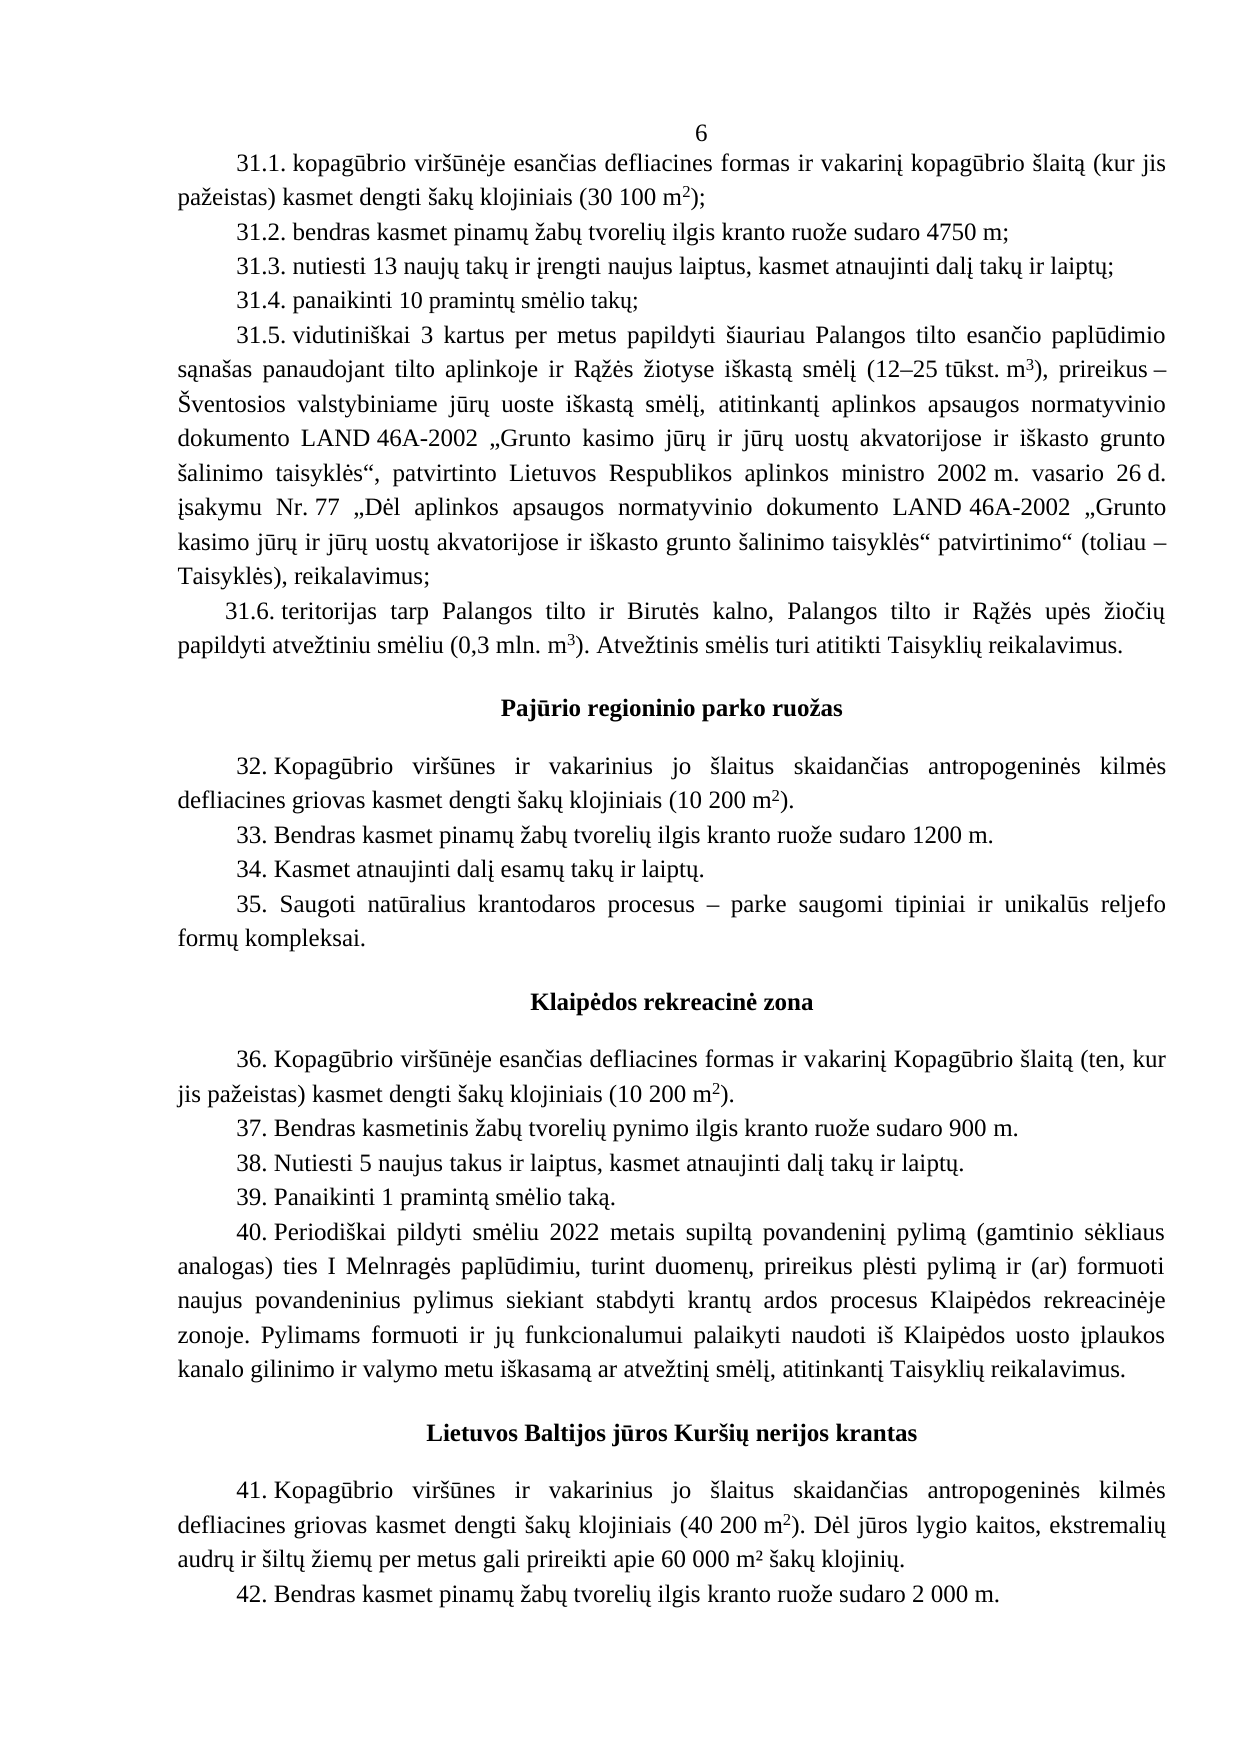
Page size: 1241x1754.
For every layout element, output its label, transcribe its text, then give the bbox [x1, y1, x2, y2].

text 31.1. kopagūbrio viršūnėje esančias defliacines formas ir vakarinį kopagūbrio šlaitą (kur jis pažeistas) kasmet dengti šakų klojiniais (30 100 m2); [177, 148, 1166, 211]
text 32. Kopagūbrio viršūnes ir vakarinius jo šlaitus skaidančias antropogeninės kilmės defliacines griovas kasmet dengti šakų klojiniais (10 200 m2). [177, 751, 1166, 814]
text 31.3. nutiesti 13 naujų takų ir įrengti naujus laiptus, kasmet atnaujinti dalį takų ir laiptų; [177, 251, 1166, 280]
text 36. Kopagūbrio viršūnėje esančias defliacines formas ir vakarinį Kopagūbrio šlaitą (ten, kur jis pažeistas) kasmet dengti šakų klojiniais (10 200 m2). [177, 1044, 1166, 1107]
text 34. Kasmet atnaujinti dalį esamų takų ir laiptų. [177, 854, 1166, 883]
text Lietuvos Baltijos jūros Kuršių nerijos krantas [177, 1418, 1166, 1446]
text 31.5. vidutiniškai 3 kartus per metus papildyti šiauriau Palangos tilto esančio paplūdimio sąnašas panaudojant tilto aplinkoje ir Rąžės žiotyse iškastą smėlį (12–25 tūkst. m3), prireikus – Šventosios valstybiniame jūrų uoste iškastą smėlį, atitinkantį aplinkos apsaugos normatyvinio dokumento LAND 46A-2002 „Grunto kasimo jūrų ir jūrų uostų akvatorijose ir iškasto grunto šalinimo taisyklės“, patvirtinto Lietuvos Respublikos aplinkos ministro 2002 m. vasario 26 d. įsakymu Nr. 77 „Dėl aplinkos apsaugos normatyvinio dokumento LAND 46A-2002 „Grunto kasimo jūrų ir jūrų uostų akvatorijose ir iškasto grunto šalinimo taisyklės“ patvirtinimo“ (toliau – Taisyklės), reikalavimus; [177, 320, 1166, 590]
text Klaipėdos rekreacinė zona [177, 987, 1166, 1015]
text 40. Periodiškai pildyti smėliu 2022 metais supiltą povandeninį pylimą (gamtinio sėkliaus analogas) ties I Melnragės paplūdimiu, turint duomenų, prireikus plėsti pylimą ir (ar) formuoti naujus povandeninius pylimus siekiant stabdyti krantų ardos procesus Klaipėdos rekreacinėje zonoje. Pylimams formuoti ir jų funkcionalumui palaikyti naudoti iš Klaipėdos uosto įplaukos kanalo gilinimo ir valymo metu iškasamą ar atvežtinį smėlį, atitinkantį Taisyklių reikalavimus. [177, 1217, 1166, 1383]
text 31.2. bendras kasmet pinamų žabų tvorelių ilgis kranto ruože sudaro 4750 m; [177, 217, 1166, 245]
text 35. Saugoti natūralius krantodaros procesus – parke saugomi tipiniai ir unikalūs reljefo formų kompleksai. [177, 889, 1166, 952]
text 31.6. teritorijas tarp Palangos tilto ir Birutės kalno, Palangos tilto ir Rąžės upės žiočių papildyti atvežtiniu smėliu (0,3 mln. m3). Atvežtinis smėlis turi atitikti Taisyklių reikalavimus. [177, 596, 1166, 659]
text 31.4. panaikinti 10 pramintų smėlio takų; [177, 286, 1166, 314]
text 38. Nutiesti 5 naujus takus ir laiptus, kasmet atnaujinti dalį takų ir laiptų. [177, 1148, 1166, 1176]
text 41. Kopagūbrio viršūnes ir vakarinius jo šlaitus skaidančias antropogeninės kilmės defliacines griovas kasmet dengti šakų klojiniais (40 200 m2). Dėl jūros lygio kaitos, ekstremalių audrų ir šiltų žiemų per metus gali prireikti apie 60 000 m² šakų klojinių. [177, 1475, 1166, 1573]
text 42. Bendras kasmet pinamų žabų tvorelių ilgis kranto ruože sudaro 2 000 m. [177, 1579, 1166, 1607]
text 39. Panaikinti 1 pramintą smėlio taką. [177, 1182, 1166, 1211]
text 37. Bendras kasmetinis žabų tvorelių pynimo ilgis kranto ruože sudaro 900 m. [177, 1113, 1166, 1142]
text Pajūrio regioninio parko ruožas [177, 693, 1166, 722]
text 33. Bendras kasmet pinamų žabų tvorelių ilgis kranto ruože sudaro 1200 m. [177, 820, 1166, 849]
